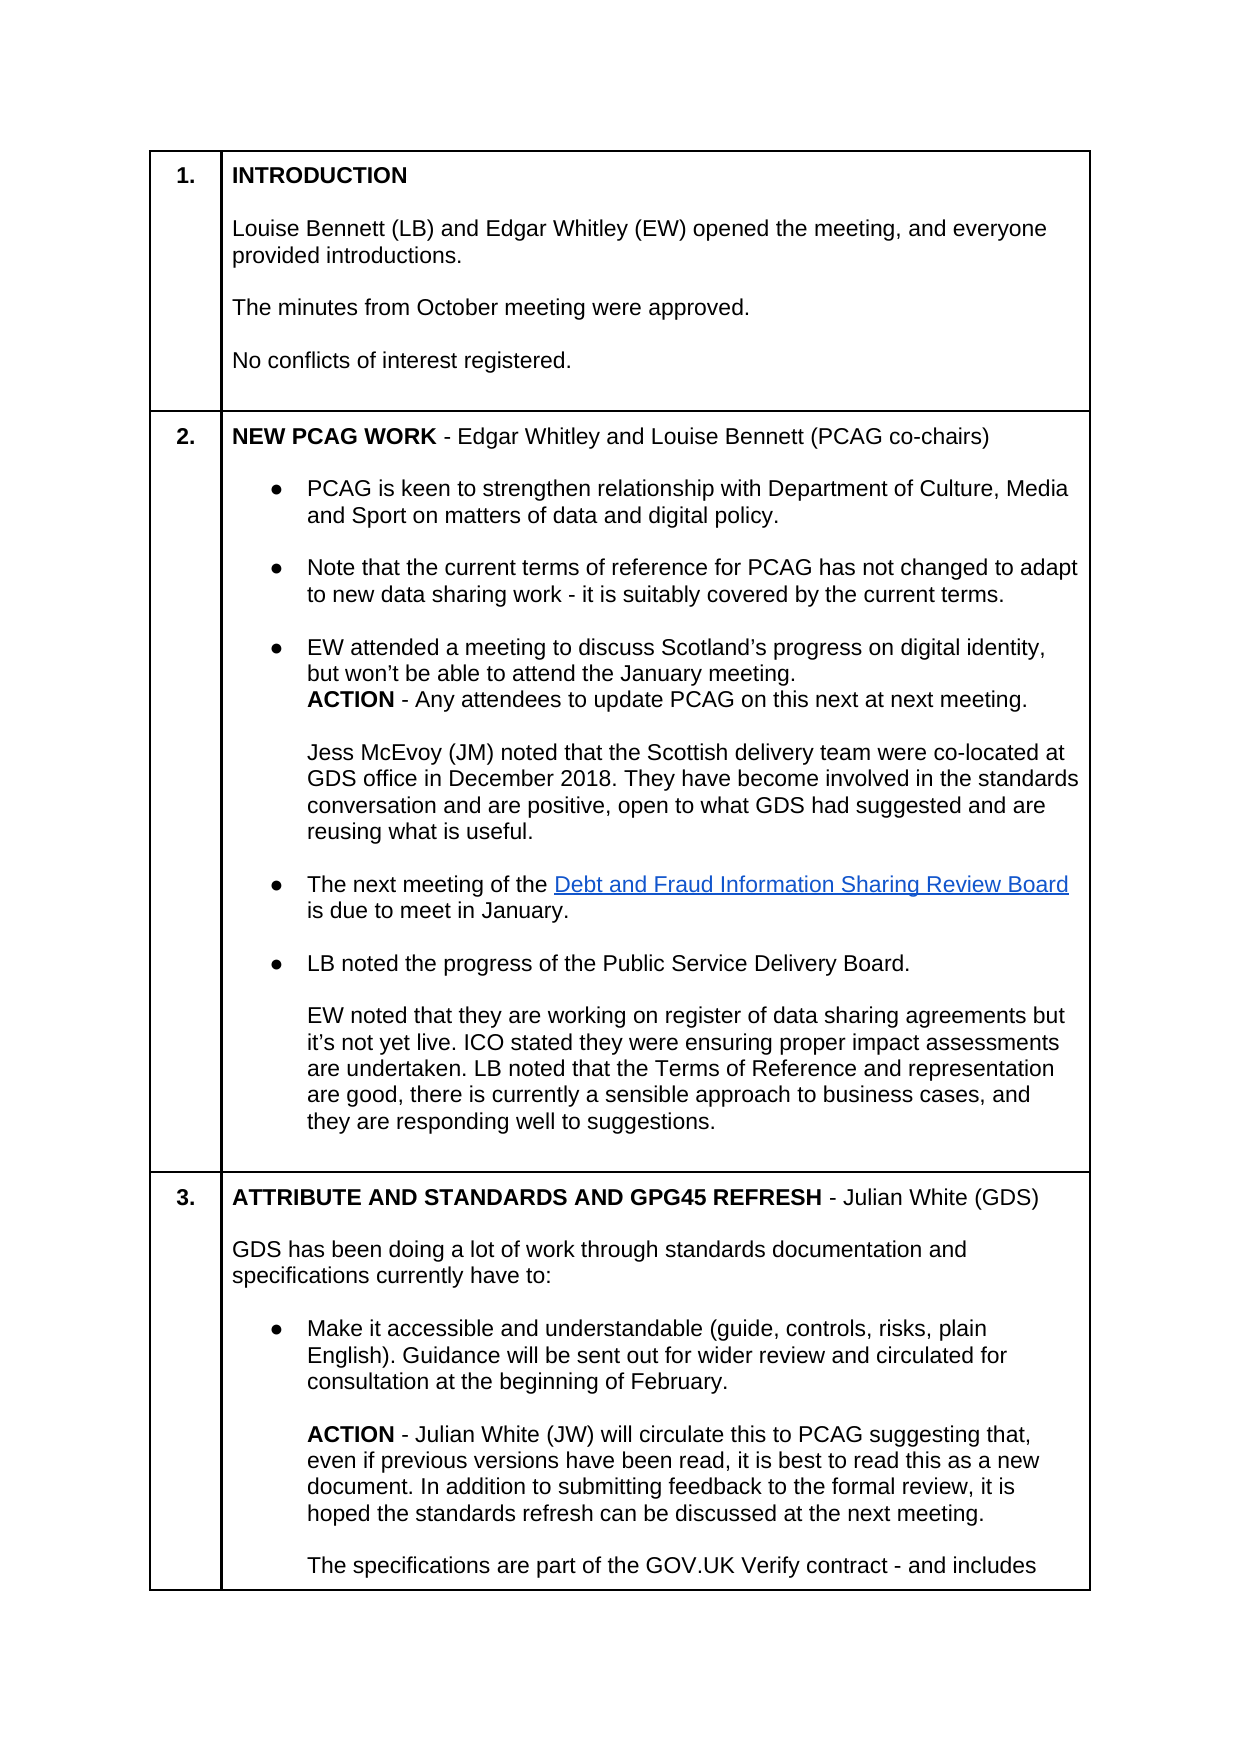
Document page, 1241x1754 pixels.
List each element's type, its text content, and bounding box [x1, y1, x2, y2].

table_cell 2. [151, 412, 220, 1171]
table_header 1. [151, 152, 220, 410]
table_cell NEW PCAG WORK - Edgar Whitley and Louise Bennett (PCAG co-chairs) PCAG is keen to strengthen relationship with Department of Culture, Media and Sport on matters of data and digital policy. Note that the current terms of reference for PCAG has not changed to adapt to new data sharing work - it is suitably covered by the current terms. EW attended a meeting to discuss Scotland’s progress on digital identity, but won’t be able to attend the January meeting. ACTION - Any attendees to update PCAG on this next at next meeting. Jess McEvoy (JM) noted that the Scottish delivery team were co-located at GDS office in December 2018. They have become involved in the standards conversation and are positive, open to what GDS had suggested and are reusing what is useful. The next meeting of the Debt and Fraud Information Sharing Review Board is due to meet in January. LB noted the progress of the Public Service Delivery Board. EW noted that they are working on register of data sharing agreements but it’s not yet live. ICO stated they were ensuring proper impact assessments are undertaken. LB noted that the Terms of Reference and representation are good, there is currently a sensible approach to business cases, and they are responding well to suggestions. [223, 412, 1089, 1171]
table_cell 3. [151, 1173, 220, 1589]
table_cell ATTRIBUTE AND STANDARDS AND GPG45 REFRESH - Julian White (GDS) GDS has been doing a lot of work through standards documentation and specifications currently have to: Make it accessible and understandable (guide, controls, risks, plain English). Guidance will be sent out for wider review and circulated for consultation at the beginning of February. ACTION - Julian White (JW) will circulate this to PCAG suggesting that, even if previous versions have been read, it is best to read this as a new document. In addition to submitting feedback to the formal review, it is hoped the standards refresh can be discussed at the next meeting. The specifications are part of the GOV.UK Verify contract - and includes [223, 1173, 1089, 1589]
table_header INTRODUCTION Louise Bennett (LB) and Edgar Whitley (EW) opened the meeting, and everyone provided introductions. The minutes from October meeting were approved. No conflicts of interest registered. [223, 152, 1089, 410]
